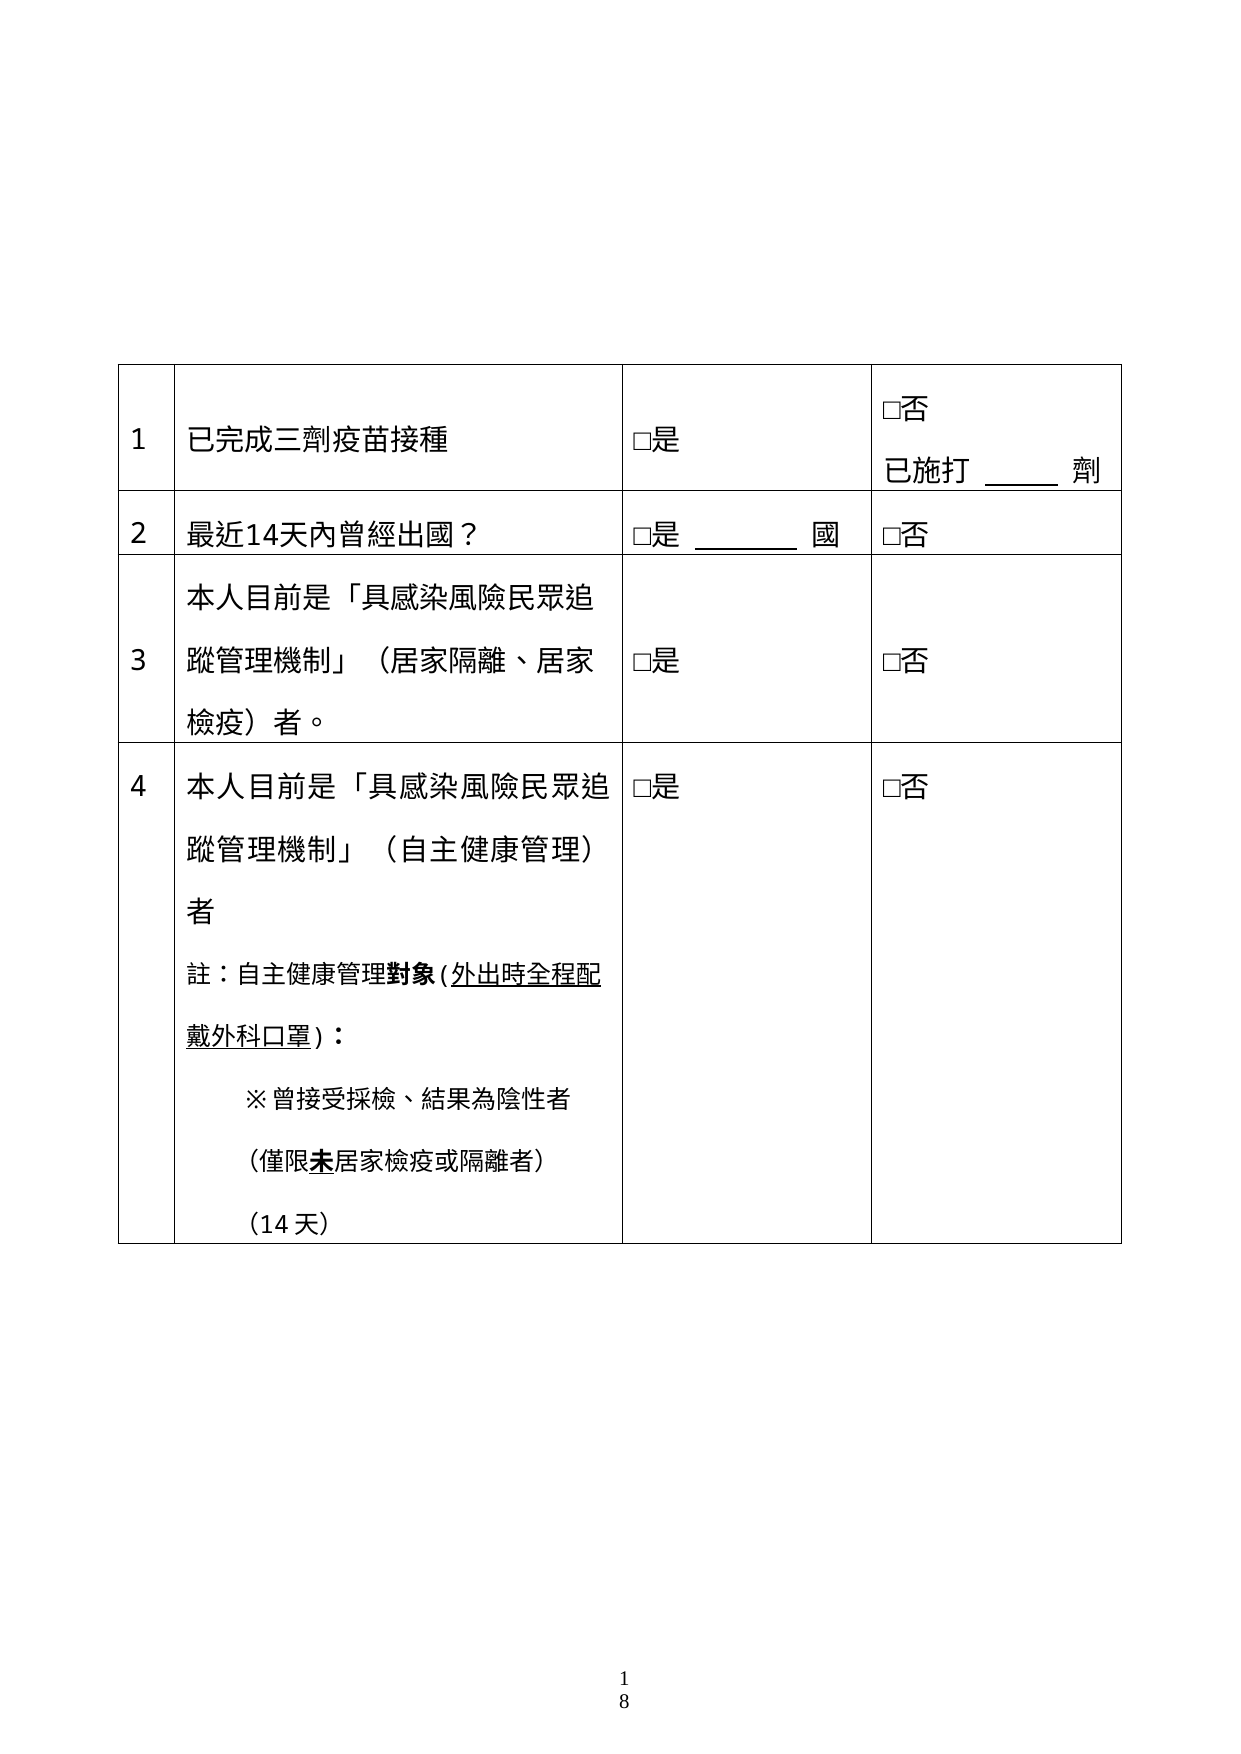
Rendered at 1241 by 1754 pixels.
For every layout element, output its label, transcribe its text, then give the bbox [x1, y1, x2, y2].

table_cell □是 [623, 743, 871, 1243]
table_cell 最近14天內曾經出國？ [175, 491, 622, 553]
table_header 已完成三劑疫苗接種 [175, 365, 622, 490]
table_header □是 [623, 365, 871, 490]
table_cell 本人目前是「具感染風險民眾追蹤管理機制」（自主健康管理）者 註：自主健康管理對象(外出時全程配戴外科口罩)： ※曾接受採檢、結果為陰性者（僅限未居家檢疫或隔離者）（14天） [175, 743, 622, 1243]
table_cell □否 [872, 743, 1121, 1243]
table_cell 4 [119, 743, 174, 1243]
table_header 1 [119, 365, 174, 490]
table_cell □是 國 [623, 491, 871, 553]
table_cell □否 [872, 555, 1121, 742]
table_cell 本人目前是「具感染風險民眾追蹤管理機制」（居家隔離、居家檢疫）者。 [175, 555, 622, 742]
table_header □否 已施打 劑 [872, 365, 1121, 490]
table_cell 2 [119, 491, 174, 553]
table_cell 3 [119, 555, 174, 742]
table_cell □是 [623, 555, 871, 742]
table_cell □否 [872, 491, 1121, 553]
